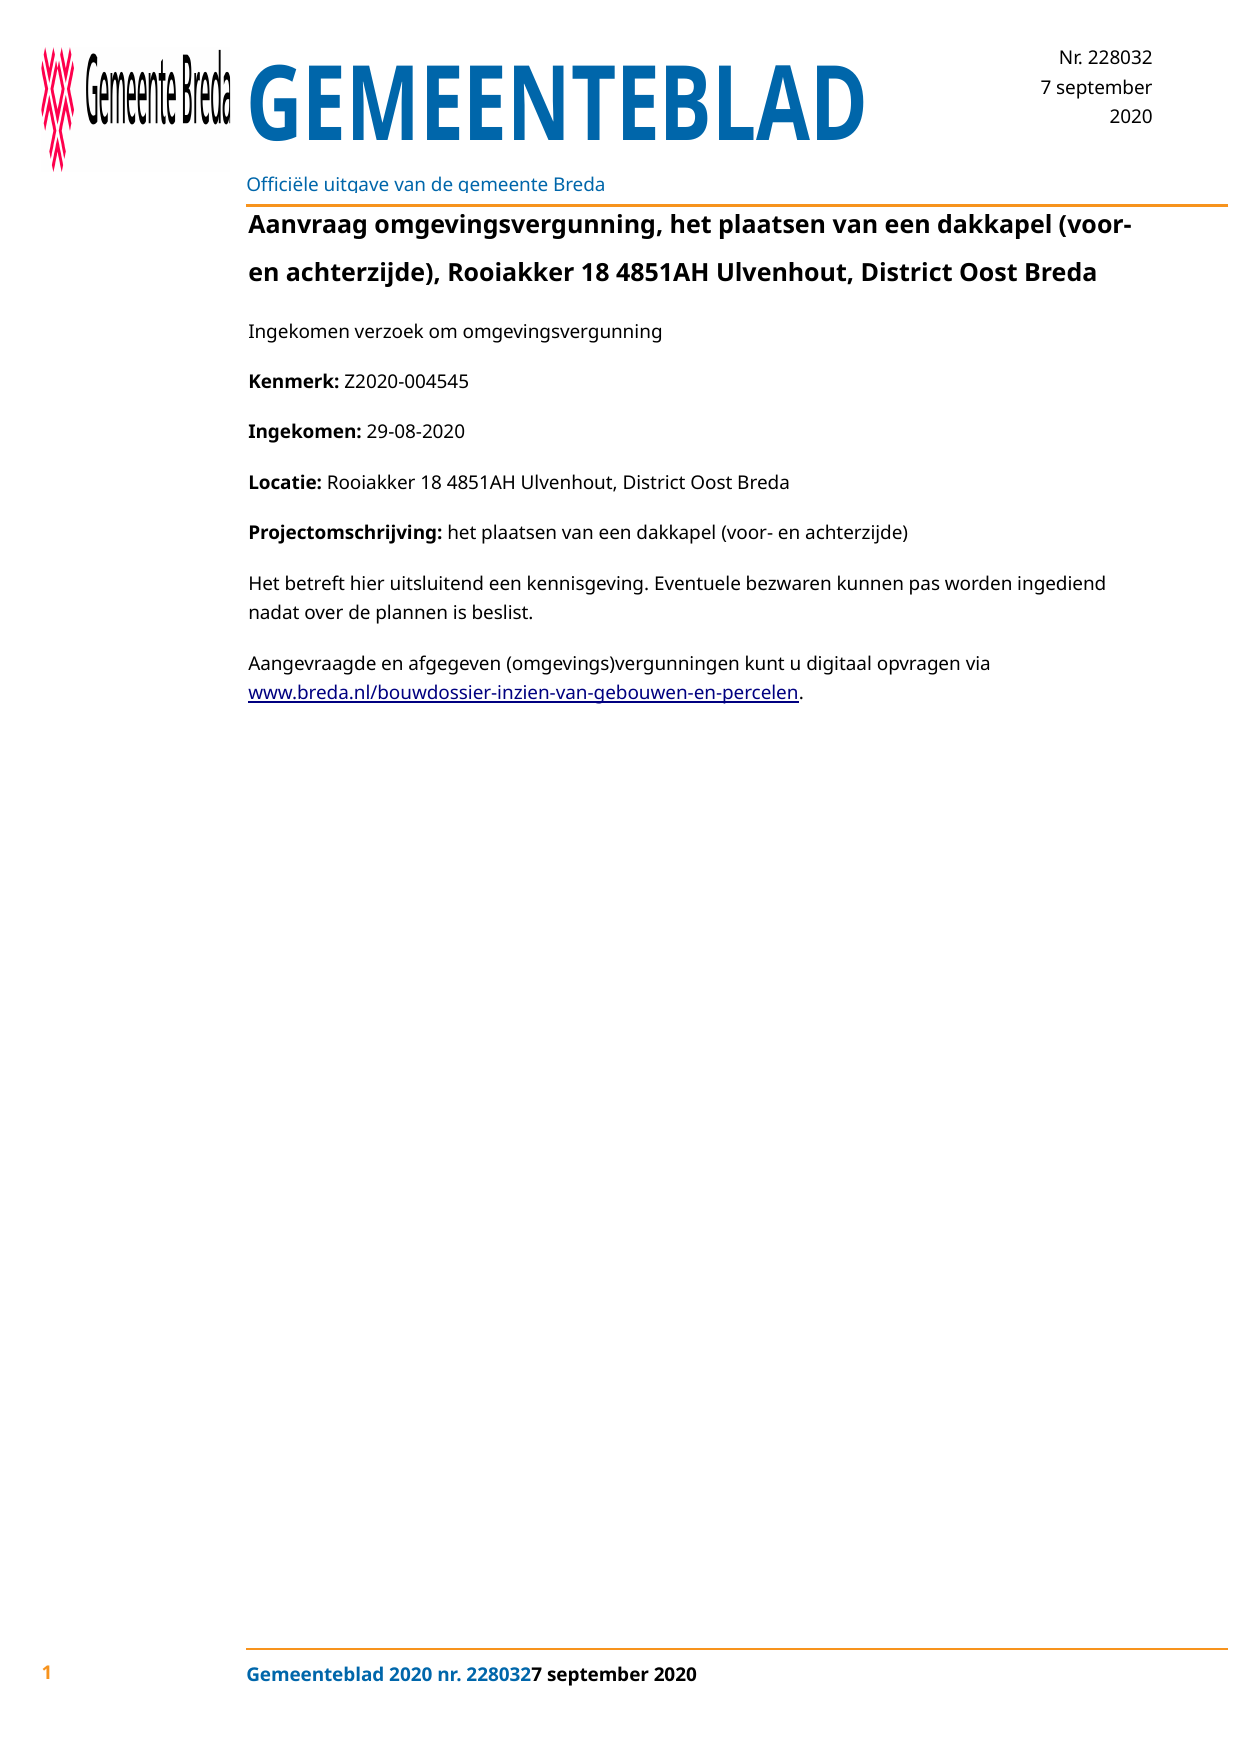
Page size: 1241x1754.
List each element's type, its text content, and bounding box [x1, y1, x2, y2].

text Aangevraagde en afgegeven (omgevings)vergunningen kunt u digitaal opvragen via www.breda.nl/bouwdossier-inzien-van-gebouwen-en-percelen. [248, 650, 1152, 705]
text Aanvraag omgevingsvergunning, het plaatsen van een dakkapel (voor- en achterzijde), Rooiakker 18 4851AH Ulvenhout, District Oost Breda [248, 207, 1152, 288]
picture [41, 47, 231, 172]
text Het betreft hier uitsluitend een kennisgeving. Eventuele bezwaren kunnen pas worden ingediend nadat over de plannen is beslist. [248, 570, 1152, 625]
text Projectomschrijving: het plaatsen van een dakkapel (voor- en achterzijde) [248, 519, 1152, 545]
text Kenmerk: Z2020-004545 [248, 368, 1152, 394]
text Locatie: Rooiakker 18 4851AH Ulvenhout, District Oost Breda [248, 469, 1152, 495]
text Ingekomen: 29-08-2020 [248, 419, 1152, 444]
text Ingekomen verzoek om omgevingsvergunning [248, 318, 1152, 344]
